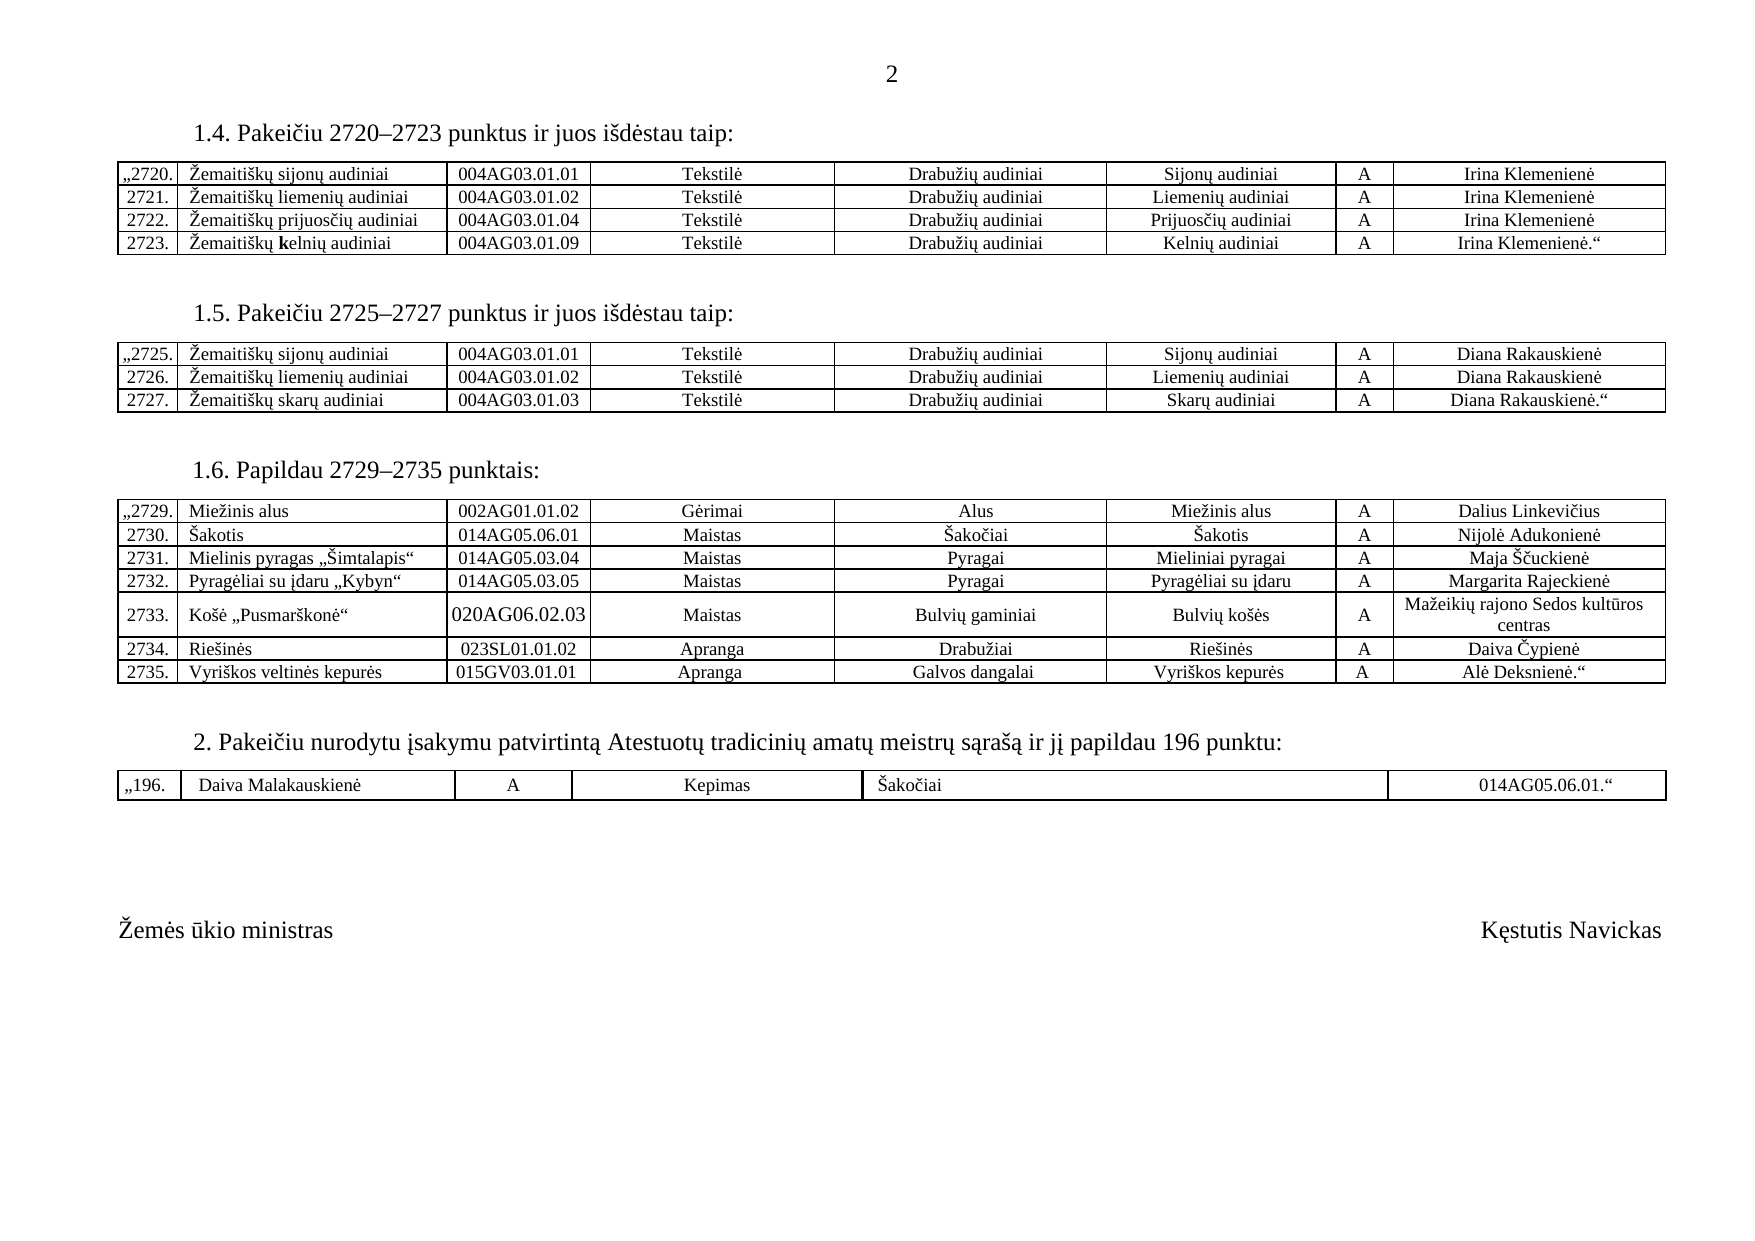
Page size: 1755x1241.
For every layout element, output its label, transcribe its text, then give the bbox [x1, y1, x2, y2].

table_cell Drabužių audiniai [835, 366, 1106, 388]
table_cell Šakočiai [835, 523, 1106, 545]
table_cell Vyriškos veltinės kepurės [178, 661, 446, 682]
table_cell A [1337, 638, 1393, 659]
table_header Tekstilė [591, 343, 834, 365]
table_cell Tekstilė [591, 209, 834, 231]
table_cell A [1337, 209, 1393, 231]
table_cell A [1337, 232, 1393, 254]
table_header Daiva Malakauskienė [182, 771, 454, 798]
table_cell Žemaitiškų liemenių audiniai [178, 366, 446, 388]
table_cell Irina Klemenienė [1394, 209, 1665, 231]
table_cell Diana Rakauskienė [1394, 366, 1665, 388]
table_header 004AG03.01.01 [448, 163, 590, 184]
table_header 004AG03.01.01 [448, 343, 590, 365]
table_cell Košė „Pusmarškonė“ [178, 593, 446, 636]
table_cell Žemaitiškų kelnių audiniai [178, 232, 446, 254]
table_cell Drabužių audiniai [835, 186, 1106, 207]
text Žemės ūkio ministras Kęstutis Navickas [118, 916, 1666, 944]
table_cell Liemenių audiniai [1107, 186, 1335, 207]
table_cell Skarų audiniai [1107, 390, 1335, 411]
table_header „196. [119, 771, 180, 798]
table_cell Šakotis [1107, 523, 1335, 545]
table_cell 004AG03.01.03 [448, 390, 590, 411]
table_cell 014AG05.06.01 [448, 523, 590, 545]
table_cell Kelnių audiniai [1107, 232, 1335, 254]
table_cell 015GV03.01.01 [448, 661, 590, 682]
table_cell A [1337, 523, 1393, 545]
table_cell 2727. [119, 390, 177, 411]
table_cell A [1337, 390, 1393, 411]
table_header Gėrimai [591, 500, 834, 522]
table_cell Alė Deksnienė.“ [1394, 661, 1665, 682]
table_cell Margarita Rajeckienė [1394, 570, 1665, 591]
table_cell A [1337, 366, 1393, 388]
table_cell Apranga [591, 638, 834, 659]
table_header „2729. [119, 500, 177, 522]
table_cell Prijuosčių audiniai [1107, 209, 1335, 231]
table_cell 014AG05.03.04 [448, 547, 590, 568]
text 2. Pakeičiu nurodytu įsakymu patvirtintą Atestuotų tradicinių amatų meistrų sąrašą ir jį papildau 196 punktu: [118, 727, 1666, 756]
table_cell A [1337, 593, 1393, 636]
table_cell 2732. [119, 570, 177, 591]
table_header Diana Rakauskienė [1394, 343, 1665, 365]
table_cell 2723. [119, 232, 177, 254]
table_cell Tekstilė [591, 366, 834, 388]
table_header A [1337, 343, 1393, 365]
table_cell Šakotis [178, 523, 446, 545]
table_cell Tekstilė [591, 232, 834, 254]
table_cell Mieliniai pyragai [1107, 547, 1335, 568]
text 1.6. Papildau 2729–2735 punktais: [118, 456, 1666, 484]
table_header Tekstilė [591, 163, 834, 184]
table_cell Daiva Čypienė [1394, 638, 1665, 659]
table_header Žemaitiškų sijonų audiniai [178, 343, 446, 365]
table_header Drabužių audiniai [835, 343, 1106, 365]
table_cell Bulvių gaminiai [835, 593, 1106, 636]
table_cell Diana Rakauskienė.“ [1394, 390, 1665, 411]
table_cell Maistas [591, 593, 834, 636]
table_header A [456, 771, 571, 798]
table_cell Bulvių košės [1107, 593, 1335, 636]
table_cell 014AG05.03.05 [448, 570, 590, 591]
table_cell 004AG03.01.09 [448, 232, 590, 254]
table_cell Pyragai [835, 547, 1106, 568]
table_cell 2735. [119, 661, 177, 682]
table_header Kepimas [573, 771, 861, 798]
table_cell 2721. [119, 186, 177, 207]
table_cell Drabužiai [835, 638, 1106, 659]
table_cell Nijolė Adukonienė [1394, 523, 1665, 545]
table_cell 2731. [119, 547, 177, 568]
table_header Dalius Linkevičius [1394, 500, 1665, 522]
table_cell 2730. [119, 523, 177, 545]
table_cell Riešinės [1107, 638, 1335, 659]
table_cell Žemaitiškų liemenių audiniai [178, 186, 446, 207]
table_cell Maja Ščuckienė [1394, 547, 1665, 568]
table_cell A [1337, 661, 1393, 682]
table_cell A [1337, 570, 1393, 591]
table_cell Mažeikių rajono Sedos kultūros centras [1394, 593, 1665, 636]
table_header „2720. [119, 163, 177, 184]
table_header Alus [835, 500, 1106, 522]
table_cell 2734. [119, 638, 177, 659]
table_cell Vyriškos kepurės [1107, 661, 1335, 682]
table_cell 004AG03.01.04 [448, 209, 590, 231]
table_cell 023SL01.01.02 [448, 638, 590, 659]
text 1.4. Pakeičiu 2720–2723 punktus ir juos išdėstau taip: [118, 118, 1666, 147]
table_cell Žemaitiškų prijuosčių audiniai [178, 209, 446, 231]
table_cell Pyragėliai su įdaru „Kybyn“ [178, 570, 446, 591]
table_cell Pyragėliai su įdaru [1107, 570, 1335, 591]
table_cell 2726. [119, 366, 177, 388]
table_header A [1337, 500, 1393, 522]
table_cell Maistas [591, 547, 834, 568]
table_cell A [1337, 547, 1393, 568]
table_cell A [1337, 186, 1393, 207]
table_cell Irina Klemenienė.“ [1394, 232, 1665, 254]
table_cell Drabužių audiniai [835, 232, 1106, 254]
table_header Sijonų audiniai [1107, 163, 1335, 184]
table_header 002AG01.01.02 [448, 500, 590, 522]
table_cell Liemenių audiniai [1107, 366, 1335, 388]
table_cell Maistas [591, 570, 834, 591]
table_cell Drabužių audiniai [835, 209, 1106, 231]
table_header Miežinis alus [178, 500, 446, 522]
table_cell Pyragai [835, 570, 1106, 591]
table_cell Tekstilė [591, 186, 834, 207]
table_header Šakočiai [864, 771, 1387, 798]
table_cell 2733. [119, 593, 177, 636]
text 1.5. Pakeičiu 2725–2727 punktus ir juos išdėstau taip: [118, 298, 1666, 327]
table_cell 2722. [119, 209, 177, 231]
table_header Sijonų audiniai [1107, 343, 1335, 365]
table_header Žemaitiškų sijonų audiniai [178, 163, 446, 184]
table_cell Žemaitiškų skarų audiniai [178, 390, 446, 411]
table_header Miežinis alus [1107, 500, 1335, 522]
table_header Irina Klemenienė [1394, 163, 1665, 184]
table_cell 004AG03.01.02 [448, 186, 590, 207]
table_cell Riešinės [178, 638, 446, 659]
table_header 014AG05.06.01.“ [1389, 771, 1665, 798]
table_cell 004AG03.01.02 [448, 366, 590, 388]
table_cell Maistas [591, 523, 834, 545]
table_header „2725. [119, 343, 177, 365]
table_cell Tekstilė [591, 390, 834, 411]
table_cell Mielinis pyragas „Šimtalapis“ [178, 547, 446, 568]
table_header A [1337, 163, 1393, 184]
table_cell Galvos dangalai [835, 661, 1106, 682]
table_header Drabužių audiniai [835, 163, 1106, 184]
table_cell Apranga [591, 661, 834, 682]
table_cell Irina Klemenienė [1394, 186, 1665, 207]
table_cell Drabužių audiniai [835, 390, 1106, 411]
table_cell 020AG06.02.03 [448, 593, 590, 636]
